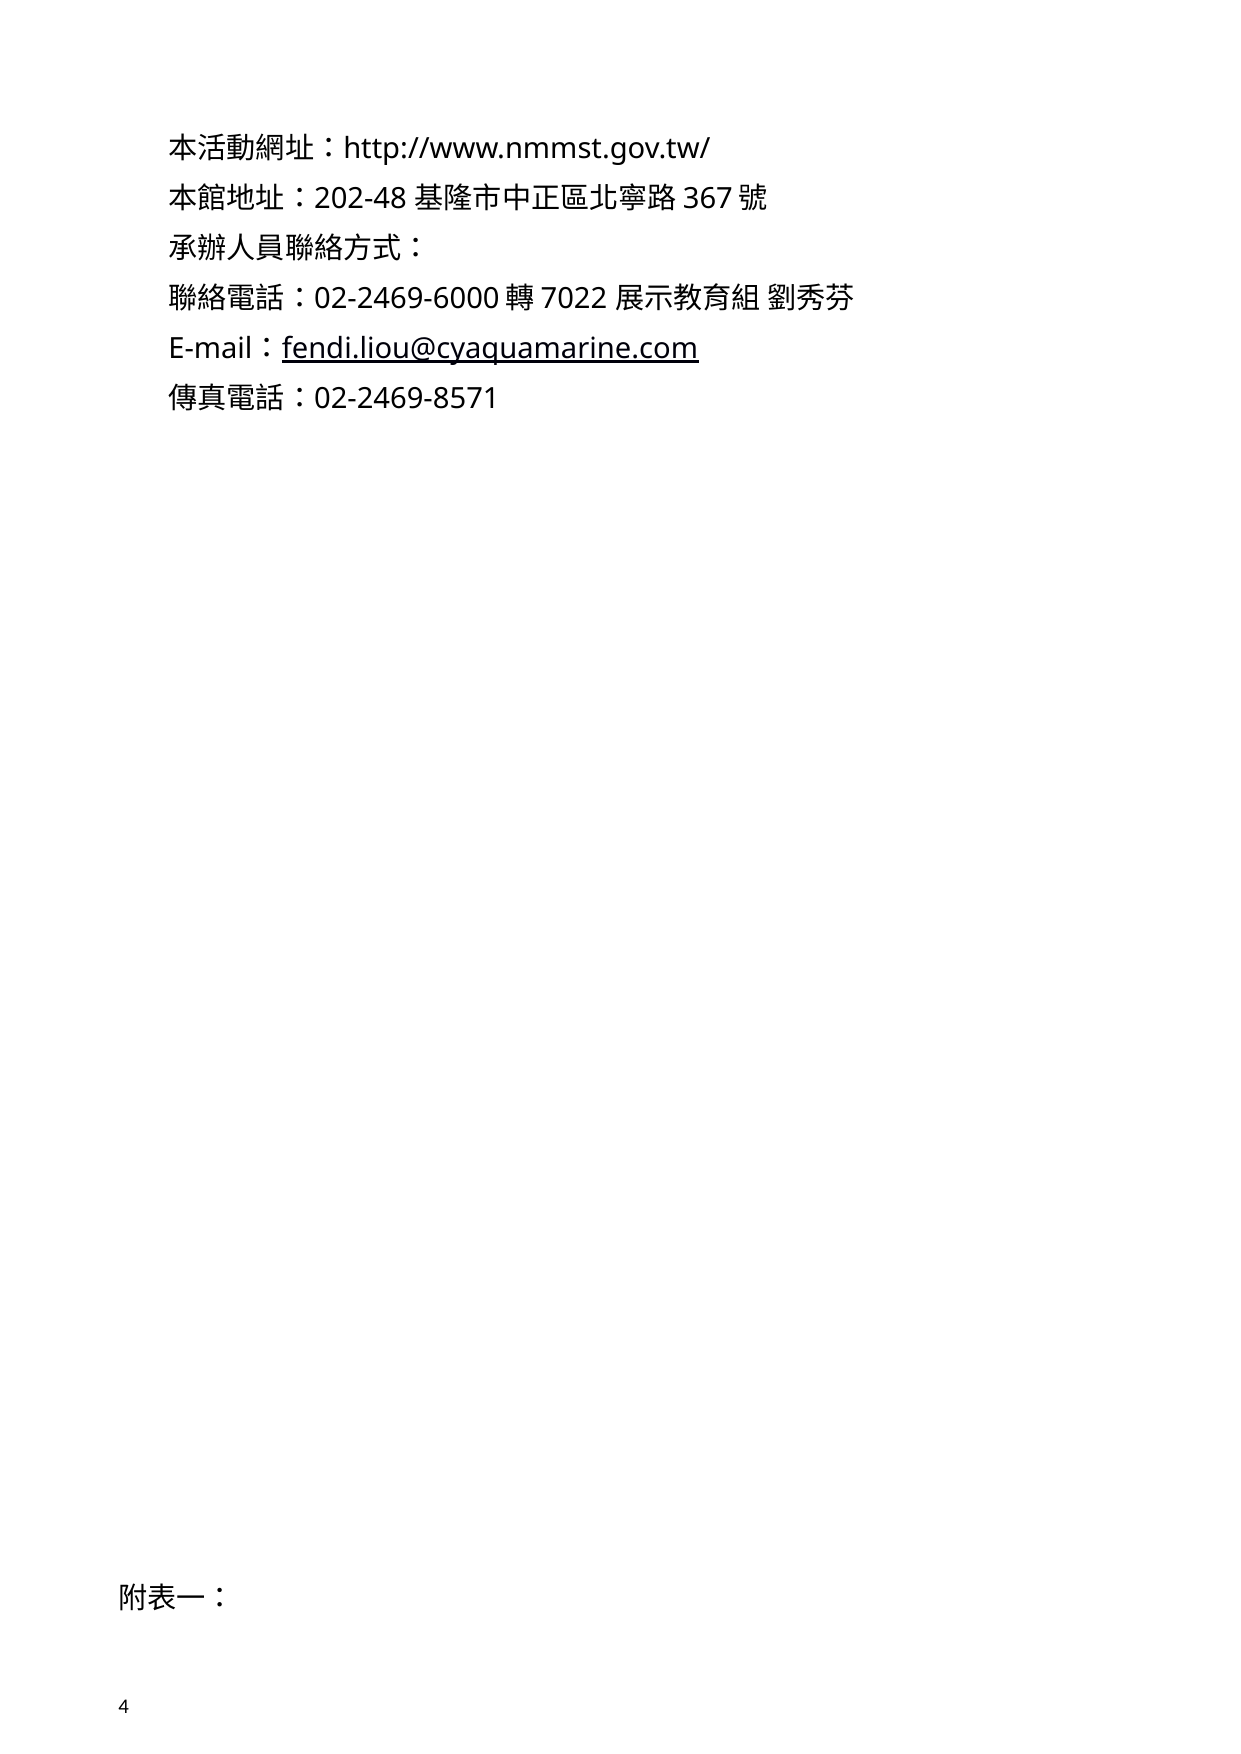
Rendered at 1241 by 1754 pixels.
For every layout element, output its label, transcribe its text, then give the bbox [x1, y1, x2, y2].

list 本活動網址：http://www.nmmst.gov.tw/ [168, 118, 1122, 168]
list 聯絡電話：02-2469-6000轉7022 展示教育組 劉秀芬 [168, 268, 1122, 318]
list 傳真電話：02-2469-8571 [168, 368, 1122, 418]
list 承辦人員聯絡方式： [168, 218, 1122, 268]
text 附表一： [118, 1568, 1122, 1618]
list E-mail：fendi.liou@cyaquamarine.com [168, 318, 1122, 368]
list 本館地址：202-48 基隆市中正區北寧路367號 [168, 168, 1122, 218]
